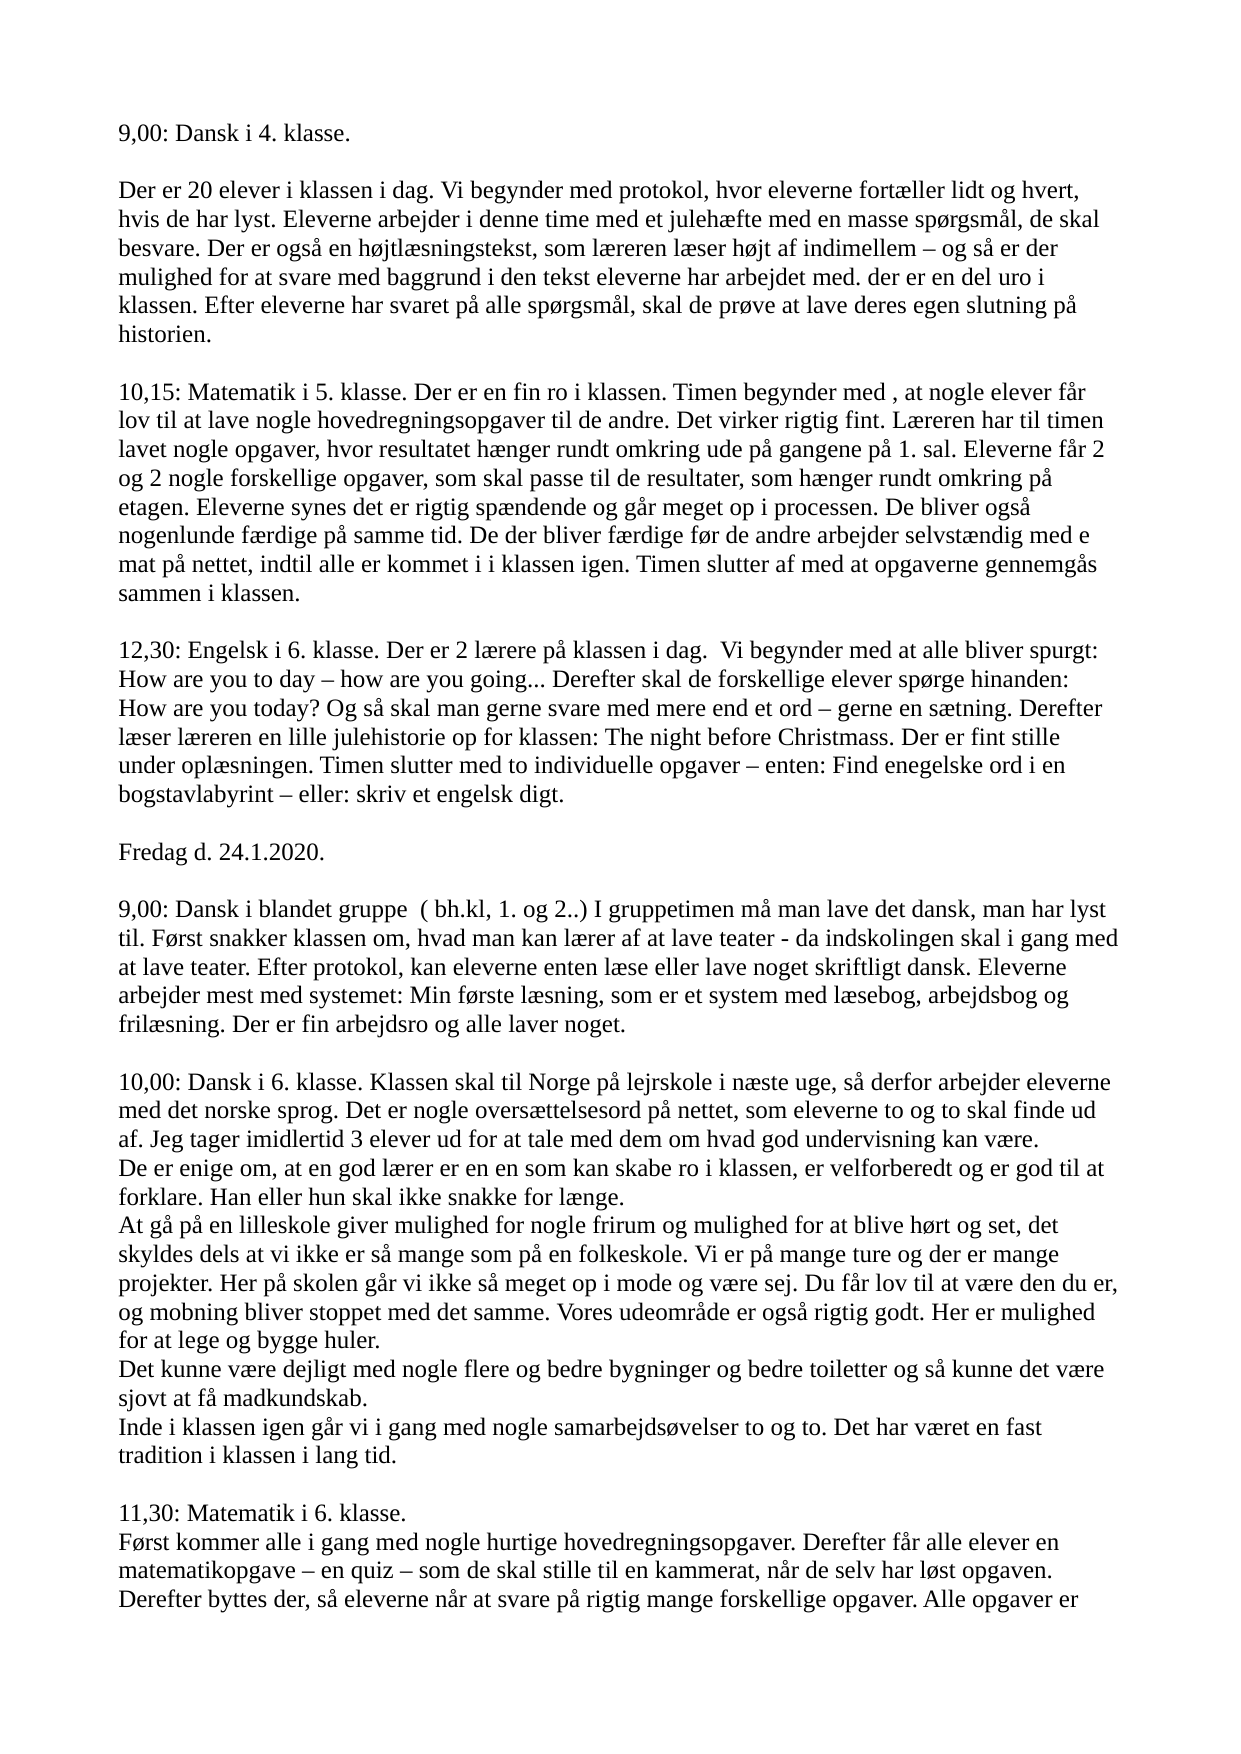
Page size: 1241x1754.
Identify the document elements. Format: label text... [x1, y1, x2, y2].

text Inde i klassen igen går vi i gang med nogle samarbejdsøvelser to og to. Det har været en fast tradition i klassen i lang tid. [118, 1412, 1122, 1469]
text 10,15: Matematik i 5. klasse. Der er en fin ro i klassen. Timen begynder med , at nogle elever får lov til at lave nogle hovedregningsopgaver til de andre. Det virker rigtig fint. Læreren har til timen lavet nogle opgaver, hvor resultatet hænger rundt omkring ude på gangene på 1. sal. Eleverne får 2 og 2 nogle forskellige opgaver, som skal passe til de resultater, som hænger rundt omkring på etagen. Eleverne synes det er rigtig spændende og går meget op i processen. De bliver også nogenlunde færdige på samme tid. De der bliver færdige før de andre arbejder selvstændig med e mat på nettet, indtil alle er kommet i i klassen igen. Timen slutter af med at opgaverne gennemgås sammen i klassen. [118, 377, 1122, 607]
text Først kommer alle i gang med nogle hurtige hovedregningsopgaver. Derefter får alle elever en matematikopgave – en quiz – som de skal stille til en kammerat, når de selv har løst opgaven. Derefter byttes der, så eleverne når at svare på rigtig mange forskellige opgaver. Alle opgaver er [118, 1527, 1122, 1613]
text Fredag d. 24.1.2020. [118, 837, 1122, 866]
text De er enige om, at en god lærer er en en som kan skabe ro i klassen, er velforberedt og er god til at forklare. Han eller hun skal ikke snakke for længe. [118, 1153, 1122, 1211]
text 11,30: Matematik i 6. klasse. [118, 1498, 1122, 1527]
text 12,30: Engelsk i 6. klasse. Der er 2 lærere på klassen i dag. Vi begynder med at alle bliver spurgt: How are you to day – how are you going... Derefter skal de forskellige elever spørge hinanden: How are you today? Og så skal man gerne svare med mere end et ord – gerne en sætning. Derefter læser læreren en lille julehistorie op for klassen: The night before Christmass. Der er fint stille under oplæsningen. Timen slutter med to individuelle opgaver – enten: Find enegelske ord i en bogstavlabyrint – eller: skriv et engelsk digt. [118, 636, 1122, 808]
text Der er 20 elever i klassen i dag. Vi begynder med protokol, hvor eleverne fortæller lidt og hvert, hvis de har lyst. Eleverne arbejder i denne time med et julehæfte med en masse spørgsmål, de skal besvare. Der er også en højtlæsningstekst, som læreren læser højt af indimellem – og så er der mulighed for at svare med baggrund i den tekst eleverne har arbejdet med. der er en del uro i klassen. Efter eleverne har svaret på alle spørgsmål, skal de prøve at lave deres egen slutning på historien. [118, 176, 1122, 348]
text 9,00: Dansk i 4. klasse. [118, 118, 1122, 147]
text At gå på en lilleskole giver mulighed for nogle frirum og mulighed for at blive hørt og set, det skyldes dels at vi ikke er så mange som på en folkeskole. Vi er på mange ture og der er mange projekter. Her på skolen går vi ikke så meget op i mode og være sej. Du får lov til at være den du er, og mobning bliver stoppet med det samme. Vores udeområde er også rigtig godt. Her er mulighed for at lege og bygge huler. [118, 1211, 1122, 1354]
text 10,00: Dansk i 6. klasse. Klassen skal til Norge på lejrskole i næste uge, så derfor arbejder eleverne med det norske sprog. Det er nogle oversættelsesord på nettet, som eleverne to og to skal finde ud af. Jeg tager imidlertid 3 elever ud for at tale med dem om hvad god undervisning kan være. [118, 1067, 1122, 1153]
text Det kunne være dejligt med nogle flere og bedre bygninger og bedre toiletter og så kunne det være sjovt at få madkundskab. [118, 1354, 1122, 1412]
text 9,00: Dansk i blandet gruppe ( bh.kl, 1. og 2..) I gruppetimen må man lave det dansk, man har lyst til. Først snakker klassen om, hvad man kan lærer af at lave teater - da indskolingen skal i gang med at lave teater. Efter protokol, kan eleverne enten læse eller lave noget skriftligt dansk. Eleverne arbejder mest med systemet: Min første læsning, som er et system med læsebog, arbejdsbog og frilæsning. Der er fin arbejdsro og alle laver noget. [118, 894, 1122, 1038]
